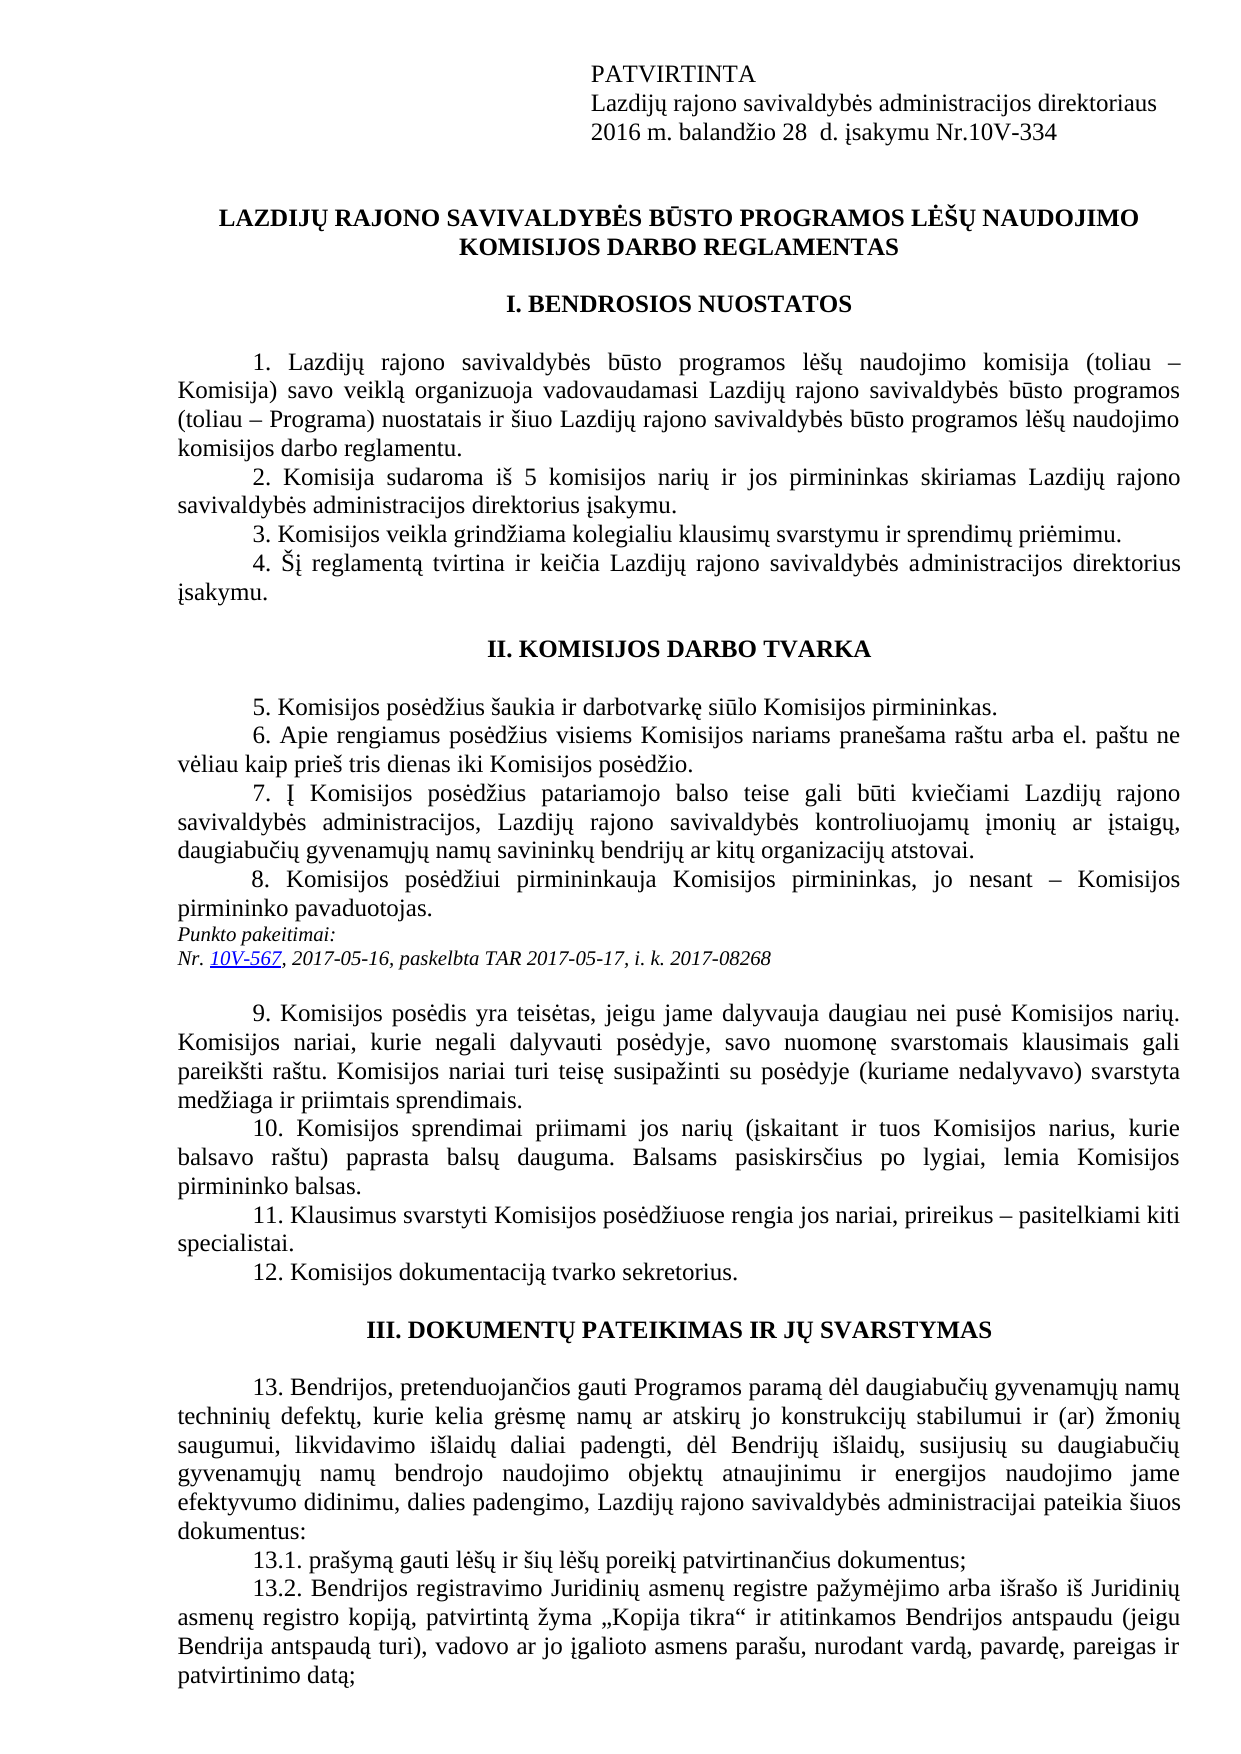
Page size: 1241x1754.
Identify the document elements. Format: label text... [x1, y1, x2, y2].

text I. BENDROSIOS NUOSTATOS [177, 289, 1181, 318]
text 13.1. prašymą gauti lėšų ir šių lėšų poreikį patvirtinančius dokumentus; [177, 1545, 1181, 1573]
text 7. Į Komisijos posėdžius patariamojo balso teise gali būti kviečiami Lazdijų rajono savivaldybės administracijos, Lazdijų rajono savivaldybės kontroliuojamų įmonių ar įstaigų, daugiabučių gyvenamųjų namų savininkų bendrijų ar kitų organizacijų atstovai. [177, 778, 1181, 864]
text 9. Komisijos posėdis yra teisėtas, jeigu jame dalyvauja daugiau nei pusė Komisijos narių. Komisijos nariai, kurie negali dalyvauti posėdyje, savo nuomonę svarstomais klausimais gali pareikšti raštu. Komisijos nariai turi teisę susipažinti su posėdyje (kuriame nedalyvavo) svarstyta medžiaga ir priimtais sprendimais. [177, 998, 1181, 1113]
text 2016 m. balandžio 28 d. įsakymu Nr.10V-334 [591, 117, 1181, 145]
text 1. Lazdijų rajono savivaldybės būsto programos lėšų naudojimo komisija (toliau – Komisija) savo veiklą organizuoja vadovaudamasi Lazdijų rajono savivaldybės būsto programos (toliau – Programa) nuostatais ir šiuo Lazdijų rajono savivaldybės būsto programos lėšų naudojimo komisijos darbo reglamentu. [177, 347, 1181, 462]
text 6. Apie rengiamus posėdžius visiems Komisijos nariams pranešama raštu arba el. paštu ne vėliau kaip prieš tris dienas iki Komisijos posėdžio. [177, 720, 1181, 778]
text 5. Komisijos posėdžius šaukia ir darbotvarkę siūlo Komisijos pirmininkas. [177, 692, 1181, 720]
text 4. Šį reglamentą tvirtina ir keičia Lazdijų rajono savivaldybės administracijos direktorius įsakymu. [177, 548, 1181, 605]
text II. KOMISIJOS DARBO TVARKA [177, 634, 1181, 663]
text Nr. 10V-567, 2017-05-16, paskelbta TAR 2017-05-17, i. k. 2017-08268 [177, 946, 1181, 970]
text Lazdijų rajono savivaldybės administracijos direktoriaus [591, 88, 1181, 117]
text 8. Komisijos posėdžiui pirmininkauja Komisijos pirmininkas, jo nesant – Komisijos pirmininko pavaduotojas. [177, 864, 1181, 922]
text 2. Komisija sudaroma iš 5 komisijos narių ir jos pirmininkas skiriamas Lazdijų rajono savivaldybės administracijos direktorius įsakymu. [177, 462, 1181, 519]
text 3. Komisijos veikla grindžiama kolegialiu klausimų svarstymu ir sprendimų priėmimu. [177, 519, 1181, 548]
text 10. Komisijos sprendimai priimami jos narių (įskaitant ir tuos Komisijos narius, kurie balsavo raštu) paprasta balsų dauguma. Balsams pasiskirsčius po lygiai, lemia Komisijos pirmininko balsas. [177, 1113, 1181, 1200]
text 11. Klausimus svarstyti Komisijos posėdžiuose rengia jos nariai, prireikus – pasitelkiami kiti specialistai. [177, 1200, 1181, 1257]
text 13. Bendrijos, pretenduojančios gauti Programos paramą dėl daugiabučių gyvenamųjų namų techninių defektų, kurie kelia grėsmę namų ar atskirų jo konstrukcijų stabilumui ir (ar) žmonių saugumui, likvidavimo išlaidų daliai padengti, dėl Bendrijų išlaidų, susijusių su daugiabučių gyvenamųjų namų bendrojo naudojimo objektų atnaujinimu ir energijos naudojimo jame efektyvumo didinimu, dalies padengimo, Lazdijų rajono savivaldybės administracijai pateikia šiuos dokumentus: [177, 1372, 1181, 1545]
text Punkto pakeitimai: [177, 922, 1181, 946]
text 13.2. Bendrijos registravimo Juridinių asmenų registre pažymėjimo arba išrašo iš Juridinių asmenų registro kopiją, patvirtintą žyma „Kopija tikra“ ir atitinkamos Bendrijos antspaudu (jeigu Bendrija antspaudą turi), vadovo ar jo įgalioto asmens parašu, nurodant vardą, pavardę, pareigas ir patvirtinimo datą; [177, 1573, 1181, 1688]
text III. DOKUMENTŲ PATEIKIMAS IR JŲ SVARSTYMAS [177, 1315, 1181, 1343]
text 12. Komisijos dokumentaciją tvarko sekretorius. [177, 1257, 1181, 1286]
text PATVIRTINTA [591, 59, 1181, 88]
text LAZDIJŲ RAJONO SAVIVALDYBĖS BŪSTO PROGRAMOS LĖŠŲ NAUDOJIMO KOMISIJOS DARBO REGLAMENTAS [177, 203, 1181, 260]
